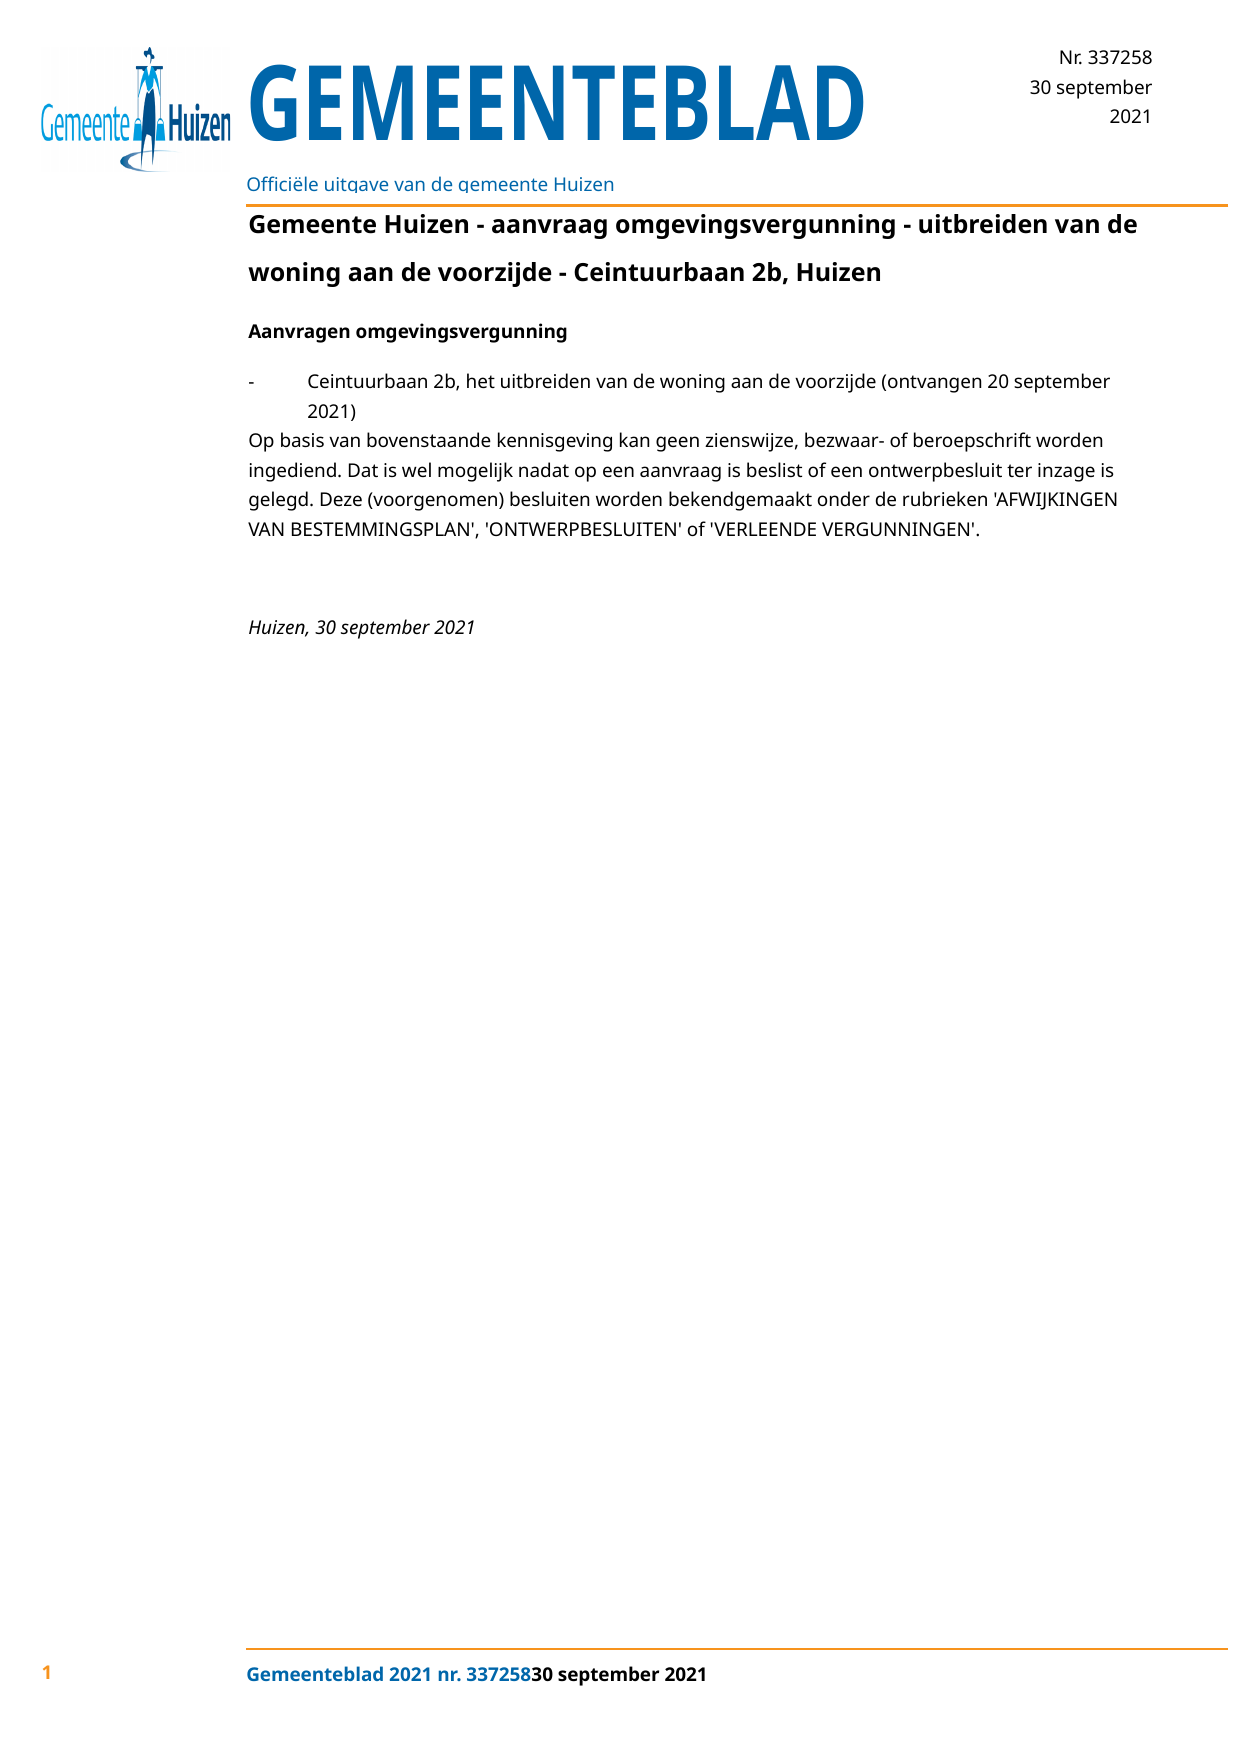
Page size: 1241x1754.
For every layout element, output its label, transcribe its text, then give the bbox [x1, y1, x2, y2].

list Ceintuurbaan 2b, het uitbreiden van de woning aan de voorzijde (ontvangen 20 september 2021) [248, 368, 1152, 424]
text Aanvragen omgevingsvergunning [248, 318, 1152, 344]
picture [41, 47, 231, 172]
text Huizen, 30 september 2021 [248, 614, 1152, 640]
text Op basis van bovenstaande kennisgeving kan geen zienswijze, bezwaar- of beroepschrift worden ingediend. Dat is wel mogelijk nadat op een aanvraag is beslist of een ontwerpbesluit ter inzage is gelegd. Deze (voorgenomen) besluiten worden bekendgemaakt onder de rubrieken 'AFWIJKINGEN VAN BESTEMMINGSPLAN', 'ONTWERPBESLUITEN' of 'VERLEENDE VERGUNNINGEN'. [248, 427, 1152, 542]
text Gemeente Huizen - aanvraag omgevingsvergunning - uitbreiden van de woning aan de voorzijde - Ceintuurbaan 2b, Huizen [248, 207, 1152, 288]
